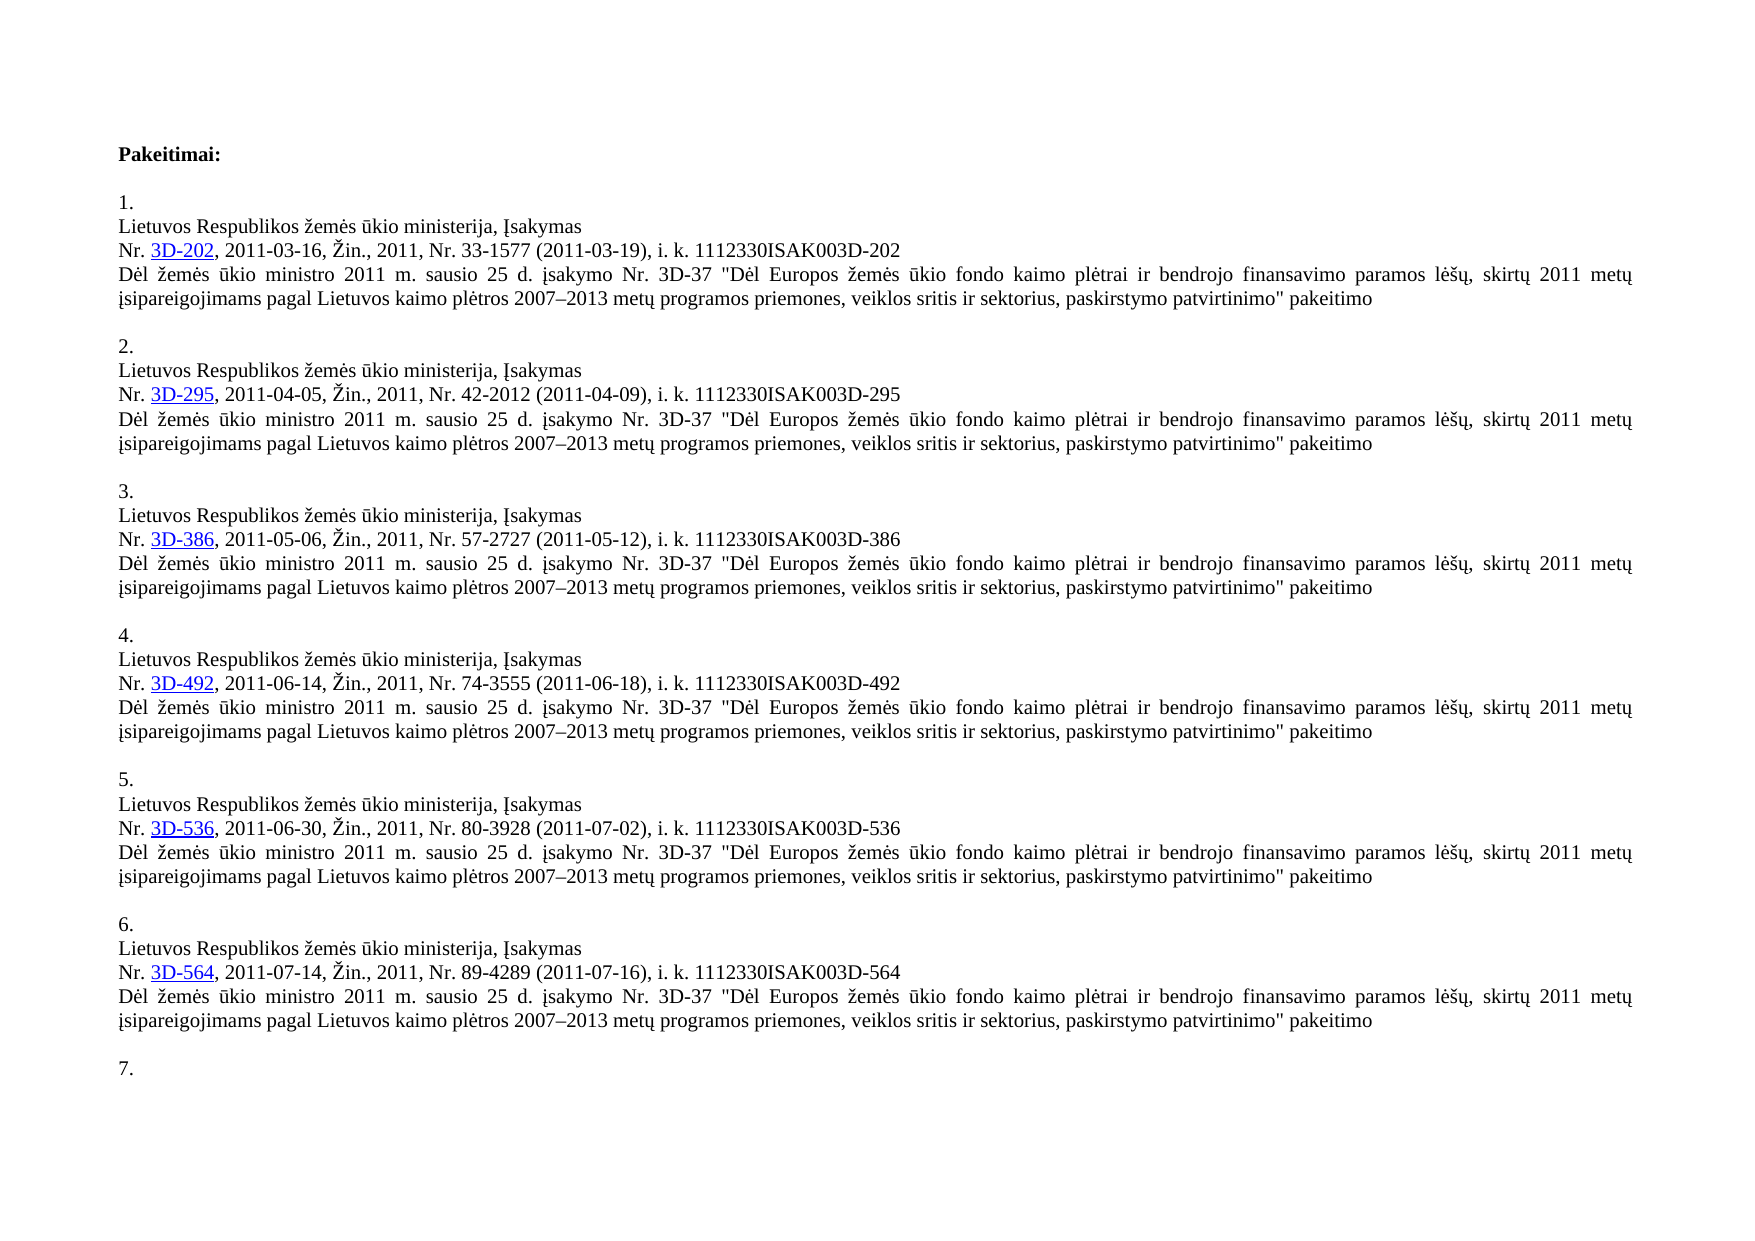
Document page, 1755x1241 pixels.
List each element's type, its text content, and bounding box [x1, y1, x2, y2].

text Lietuvos Respublikos žemės ūkio ministerija, Įsakymas [118, 647, 1636, 671]
text Dėl žemės ūkio ministro 2011 m. sausio 25 d. įsakymo Nr. 3D-37 "Dėl Europos žemės ūkio fondo kaimo plėtrai ir bendrojo finansavimo paramos lėšų, skirtų 2011 metų įsipareigojimams pagal Lietuvos kaimo plėtros 2007–2013 metų programos priemones, veiklos sritis ir sektorius, paskirstymo patvirtinimo" pakeitimo [118, 984, 1636, 1032]
text 3. [118, 479, 1636, 503]
text Lietuvos Respublikos žemės ūkio ministerija, Įsakymas [118, 791, 1636, 816]
text 4. [118, 623, 1636, 647]
text Nr. 3D-564, 2011-07-14, Žin., 2011, Nr. 89-4289 (2011-07-16), i. k. 1112330ISAK003D-564 [118, 960, 1636, 984]
text Lietuvos Respublikos žemės ūkio ministerija, Įsakymas [118, 214, 1636, 238]
text Lietuvos Respublikos žemės ūkio ministerija, Įsakymas [118, 936, 1636, 960]
text Nr. 3D-386, 2011-05-06, Žin., 2011, Nr. 57-2727 (2011-05-12), i. k. 1112330ISAK003D-386 [118, 527, 1636, 551]
text Nr. 3D-295, 2011-04-05, Žin., 2011, Nr. 42-2012 (2011-04-09), i. k. 1112330ISAK003D-295 [118, 382, 1636, 406]
text 1. [118, 190, 1636, 214]
text Dėl žemės ūkio ministro 2011 m. sausio 25 d. įsakymo Nr. 3D-37 "Dėl Europos žemės ūkio fondo kaimo plėtrai ir bendrojo finansavimo paramos lėšų, skirtų 2011 metų įsipareigojimams pagal Lietuvos kaimo plėtros 2007–2013 metų programos priemones, veiklos sritis ir sektorius, paskirstymo patvirtinimo" pakeitimo [118, 551, 1636, 599]
text 7. [118, 1056, 1636, 1080]
text Nr. 3D-536, 2011-06-30, Žin., 2011, Nr. 80-3928 (2011-07-02), i. k. 1112330ISAK003D-536 [118, 816, 1636, 839]
text 2. [118, 334, 1636, 358]
text Dėl žemės ūkio ministro 2011 m. sausio 25 d. įsakymo Nr. 3D-37 "Dėl Europos žemės ūkio fondo kaimo plėtrai ir bendrojo finansavimo paramos lėšų, skirtų 2011 metų įsipareigojimams pagal Lietuvos kaimo plėtros 2007–2013 metų programos priemones, veiklos sritis ir sektorius, paskirstymo patvirtinimo" pakeitimo [118, 695, 1636, 743]
text 5. [118, 767, 1636, 791]
text Pakeitimai: [118, 142, 1636, 166]
text Dėl žemės ūkio ministro 2011 m. sausio 25 d. įsakymo Nr. 3D-37 "Dėl Europos žemės ūkio fondo kaimo plėtrai ir bendrojo finansavimo paramos lėšų, skirtų 2011 metų įsipareigojimams pagal Lietuvos kaimo plėtros 2007–2013 metų programos priemones, veiklos sritis ir sektorius, paskirstymo patvirtinimo" pakeitimo [118, 406, 1636, 454]
text 6. [118, 912, 1636, 936]
text Lietuvos Respublikos žemės ūkio ministerija, Įsakymas [118, 358, 1636, 382]
text Nr. 3D-202, 2011-03-16, Žin., 2011, Nr. 33-1577 (2011-03-19), i. k. 1112330ISAK003D-202 [118, 238, 1636, 262]
text Lietuvos Respublikos žemės ūkio ministerija, Įsakymas [118, 503, 1636, 527]
text Dėl žemės ūkio ministro 2011 m. sausio 25 d. įsakymo Nr. 3D-37 "Dėl Europos žemės ūkio fondo kaimo plėtrai ir bendrojo finansavimo paramos lėšų, skirtų 2011 metų įsipareigojimams pagal Lietuvos kaimo plėtros 2007–2013 metų programos priemones, veiklos sritis ir sektorius, paskirstymo patvirtinimo" pakeitimo [118, 262, 1636, 310]
text Dėl žemės ūkio ministro 2011 m. sausio 25 d. įsakymo Nr. 3D-37 "Dėl Europos žemės ūkio fondo kaimo plėtrai ir bendrojo finansavimo paramos lėšų, skirtų 2011 metų įsipareigojimams pagal Lietuvos kaimo plėtros 2007–2013 metų programos priemones, veiklos sritis ir sektorius, paskirstymo patvirtinimo" pakeitimo [118, 839, 1636, 888]
text Nr. 3D-492, 2011-06-14, Žin., 2011, Nr. 74-3555 (2011-06-18), i. k. 1112330ISAK003D-492 [118, 671, 1636, 695]
